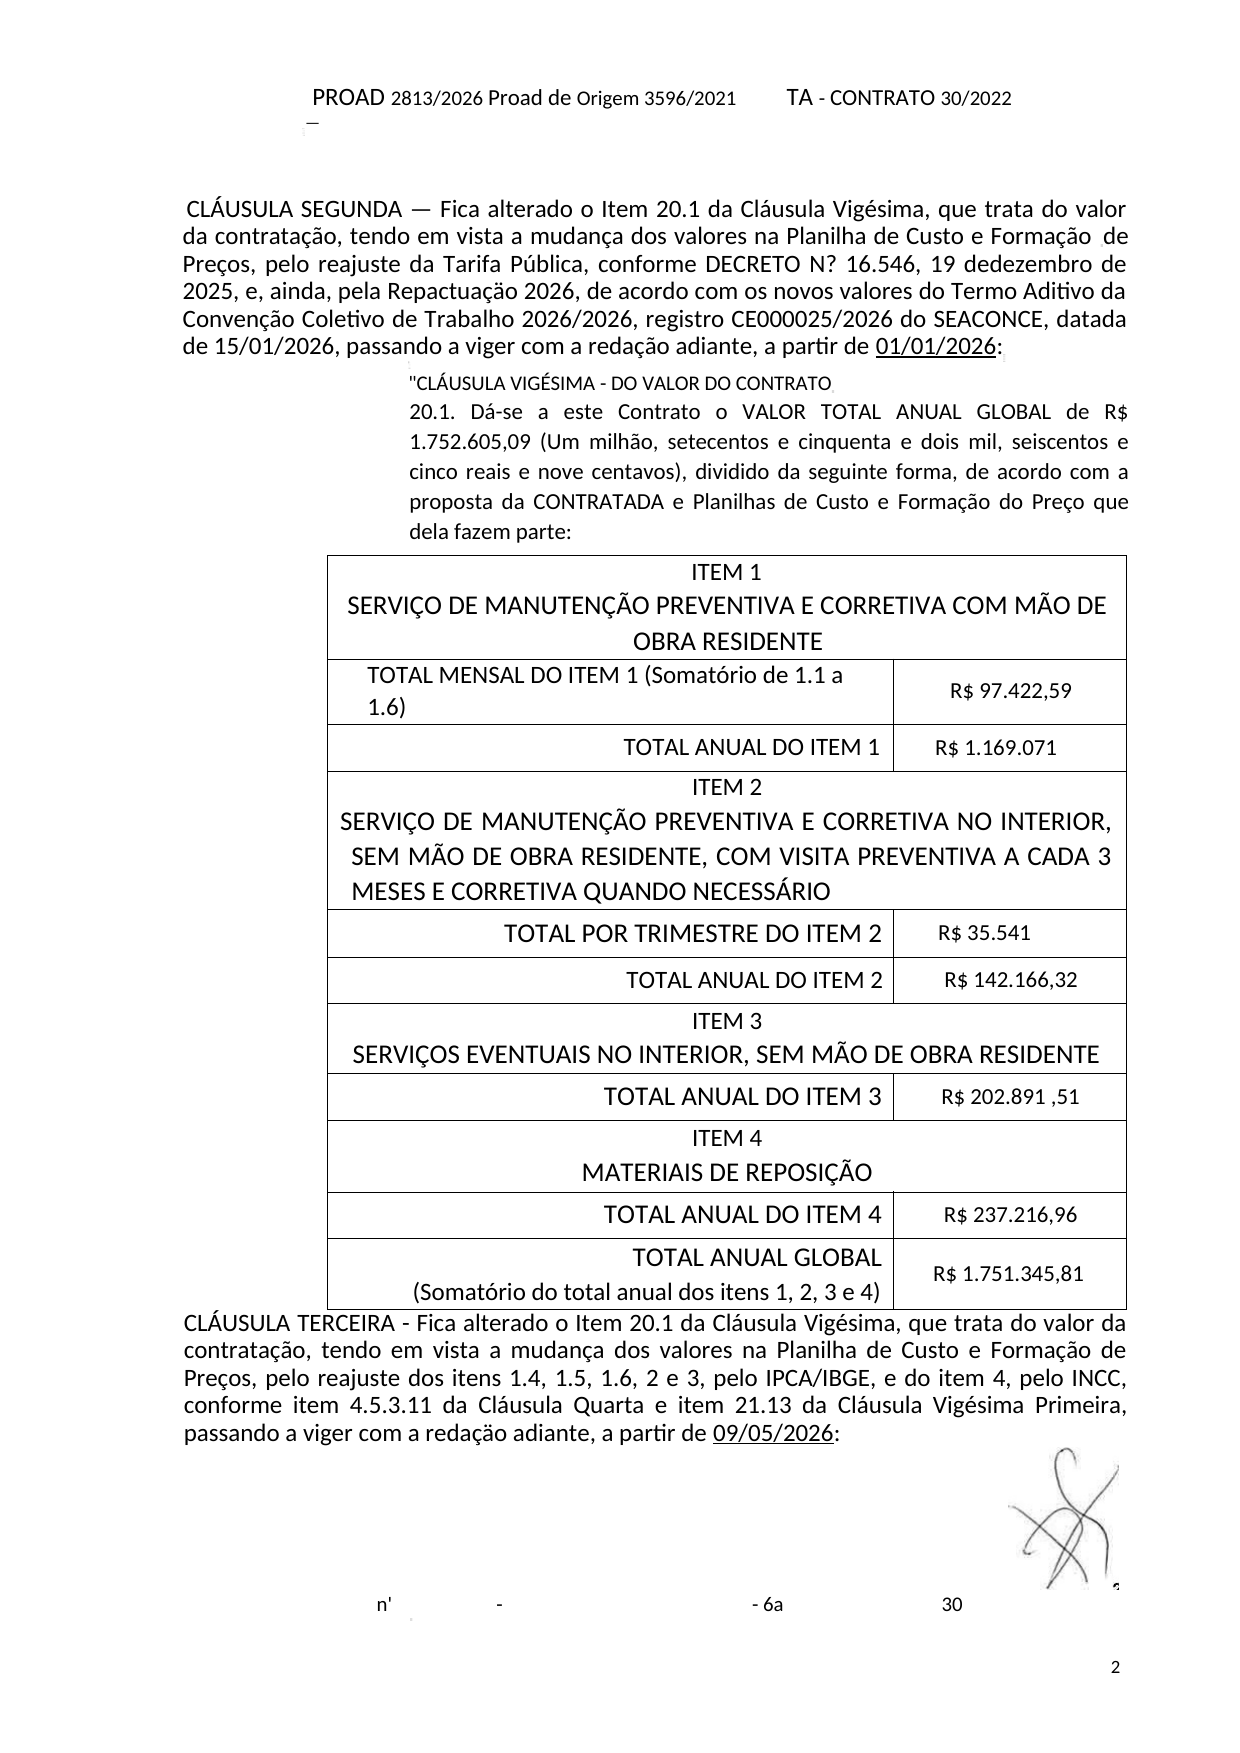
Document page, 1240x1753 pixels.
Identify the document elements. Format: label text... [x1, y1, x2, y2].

text n' - - 6a 30 [183, 1591, 1132, 1617]
text CLÁUSULA TERCEIRA - Fica alterado o Item 20.1 da Cláusula Vigésima, que trata do valor da contratação, tendo em vista a mudança dos valores na Planilha de Custo e Formação de Preços, pelo reajuste dos itens 1.4, 1.5, 1.6, 2 e 3, pelo IPCA/IBGE, e do item 4, pelo INCC, conforme item 4.5.3.11 da Cláusula Quarta e item 21.13 da Cláusula Vigésima Primeira, passando a viger com a redaçäo adiante, a partir de 09/05/2026: [183, 1310, 1128, 1447]
table_cell TOTAL ANUAL DO ITEM 2 [328, 958, 893, 1003]
table_cell R$ 97.422,59 [894, 660, 1126, 724]
table_header ITEM 1 SERVIÇO DE MANUTENÇÃO PREVENTIVA E CORRETIVA COM MÃO DE OBRA RESIDENTE [328, 556, 1126, 658]
table_cell TOTAL ANUAL DO ITEM 1 [328, 725, 893, 771]
table_cell ITEM 2 SERVIÇO DE MANUTENÇÃO PREVENTIVA E CORRETIVA NO INTERIOR, SEM MÃO DE OBRA RESIDENTE, COM VISITA PREVENTIVA A CADA 3 MESES E CORRETIVA QUANDO NECESSÁRIO [328, 772, 1126, 909]
table_cell R$ 142.166,32 [894, 958, 1126, 1003]
table_cell R$ 1.169.071 [894, 725, 1126, 771]
table_cell TOTAL MENSAL DO ITEM 1 (Somatório de 1.1 a 1.6) [328, 660, 893, 724]
text CLÁUSULA SEGUNDA — Fica alterado o Item 20.1 da Cláusula Vigésima, que trata do valor da contratação, tendo em vista a mudança dos valores na Planilha de Custo e Formação de Preços, pelo reajuste da Tarifa Pública, conforme DECRETO N? 16.546, 19 dedezembro de 2025, e, ainda, pela Repactuaçäo 2026, de acordo com os novos valores do Termo Aditivo da Convenção Coletivo de Trabalho 2026/2026, registro CE000025/2026 do SEACONCE, datada de 15/01/2026, passando a viger com a redação adiante, a partir de 01/01/2026: [182, 196, 1128, 361]
table_cell TOTAL ANUAL DO ITEM 3 [328, 1074, 893, 1120]
subtitle "CLÁUSULA VIGÉSIMA - DO VALOR DO CONTRATO [408, 370, 1132, 396]
text — [302, 112, 1132, 135]
table_cell R$ 202.891 ,51 [894, 1074, 1126, 1120]
table_cell TOTAL ANUAL GLOBAL (Somatório do total anual dos itens 1, 2, 3 e 4) [328, 1239, 893, 1309]
table_cell TOTAL ANUAL DO ITEM 4 [328, 1193, 893, 1238]
table_cell ITEM 4 MATERIAIS DE REPOSIÇÃO [328, 1121, 1126, 1191]
table_cell ITEM 3 SERVIÇOS EVENTUAIS NO INTERIOR, SEM MÃO DE OBRA RESIDENTE [328, 1004, 1126, 1073]
table_cell R$ 237.216,96 [894, 1193, 1126, 1238]
table_cell R$ 35.541 [894, 910, 1126, 956]
table_cell R$ 1.751.345,81 [894, 1239, 1126, 1309]
text 20.1. Dá-se a este Contrato o VALOR TOTAL ANUAL GLOBAL de R$ 1.752.605,09 (Um milhão, setecentos e cinquenta e dois mil, seiscentos e cinco reais e nove centavos), dividido da seguinte forma, de acordo com a proposta da CONTRATADA e Planilhas de Custo e Formação do Preço que dela fazem parte: [409, 397, 1130, 545]
table_cell TOTAL POR TRIMESTRE DO ITEM 2 [328, 910, 893, 956]
